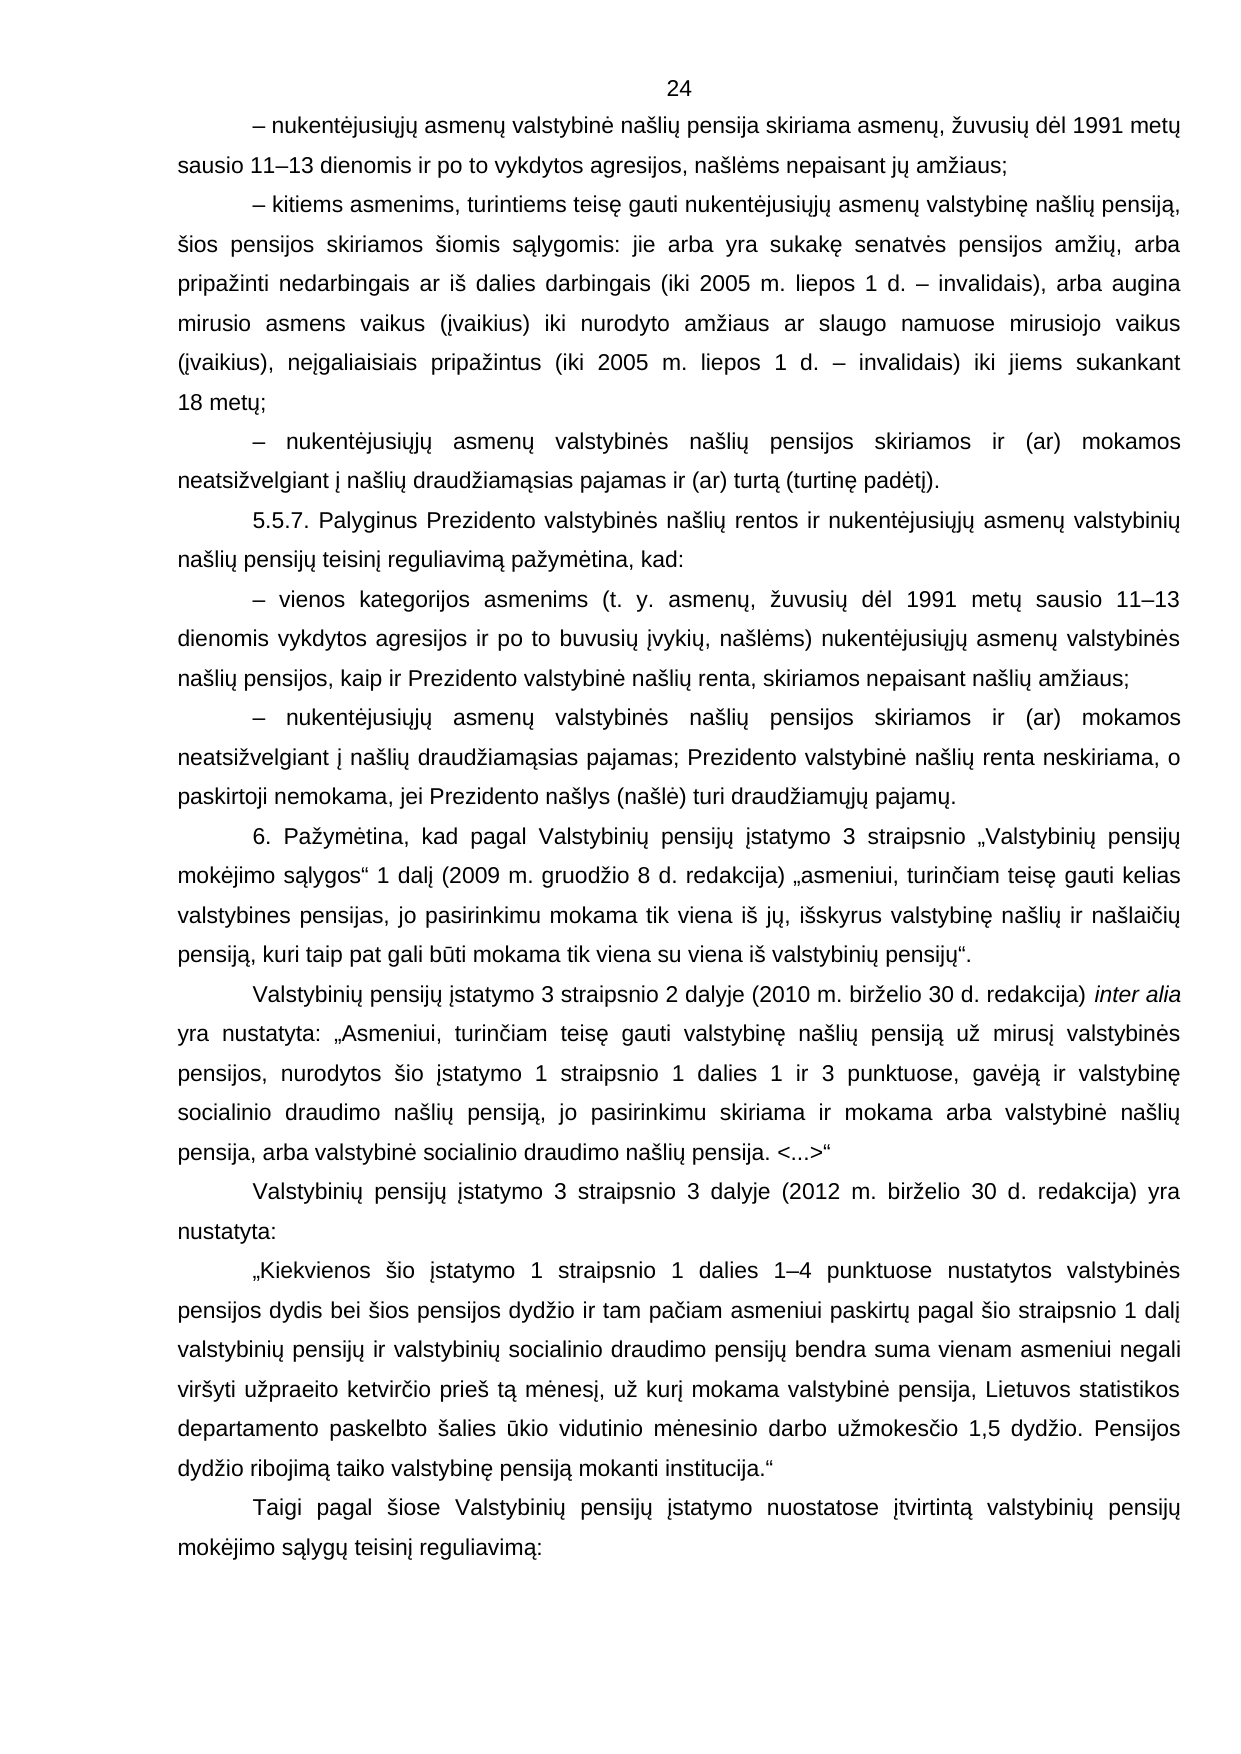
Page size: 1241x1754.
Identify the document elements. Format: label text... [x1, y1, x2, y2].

text Valstybinių pensijų įstatymo 3 straipsnio 3 dalyje (2012 m. birželio 30 d. redakcija) yra nustatyta: [177, 1178, 1181, 1244]
text 5.5.7. Palyginus Prezidento valstybinės našlių rentos ir nukentėjusiųjų asmenų valstybinių našlių pensijų teisinį reguliavimą pažymėtina, kad: [177, 507, 1181, 573]
text – kitiems asmenims, turintiems teisę gauti nukentėjusiųjų asmenų valstybinę našlių pensiją, šios pensijos skiriamos šiomis sąlygomis: jie arba yra sukakę senatvės pensijos amžių, arba pripažinti nedarbingais ar iš dalies darbingais (iki 2005 m. liepos 1 d. – invalidais), arba augina mirusio asmens vaikus (įvaikius) iki nurodyto amžiaus ar slaugo namuose mirusiojo vaikus (įvaikius), neįgaliaisiais pripažintus (iki 2005 m. liepos 1 d. – invalidais) iki jiems sukankant 18 metų; [177, 191, 1181, 415]
text „Kiekvienos šio įstatymo 1 straipsnio 1 dalies 1–4 punktuose nustatytos valstybinės pensijos dydis bei šios pensijos dydžio ir tam pačiam asmeniui paskirtų pagal šio straipsnio 1 dalį valstybinių pensijų ir valstybinių socialinio draudimo pensijų bendra suma vienam asmeniui negali viršyti užpraeito ketvirčio prieš tą mėnesį, už kurį mokama valstybinė pensija, Lietuvos statistikos departamento paskelbto šalies ūkio vidutinio mėnesinio darbo užmokesčio 1,5 dydžio. Pensijos dydžio ribojimą taiko valstybinę pensiją mokanti institucija.“ [177, 1257, 1181, 1481]
text Taigi pagal šiose Valstybinių pensijų įstatymo nuostatose įtvirtintą valstybinių pensijų mokėjimo sąlygų teisinį reguliavimą: [177, 1494, 1181, 1560]
text – nukentėjusiųjų asmenų valstybinės našlių pensijos skiriamos ir (ar) mokamos neatsižvelgiant į našlių draudžiamąsias pajamas ir (ar) turtą (turtinę padėtį). [177, 428, 1181, 494]
text – nukentėjusiųjų asmenų valstybinės našlių pensijos skiriamos ir (ar) mokamos neatsižvelgiant į našlių draudžiamąsias pajamas; Prezidento valstybinė našlių renta neskiriama, o paskirtoji nemokama, jei Prezidento našlys (našlė) turi draudžiamųjų pajamų. [177, 704, 1181, 810]
text – vienos kategorijos asmenims (t. y. asmenų, žuvusių dėl 1991 metų sausio 11–13 dienomis vykdytos agresijos ir po to buvusių įvykių, našlėms) nukentėjusiųjų asmenų valstybinės našlių pensijos, kaip ir Prezidento valstybinė našlių renta, skiriamos nepaisant našlių amžiaus; [177, 586, 1181, 691]
text 6. Pažymėtina, kad pagal Valstybinių pensijų įstatymo 3 straipsnio „Valstybinių pensijų mokėjimo sąlygos“ 1 dalį (2009 m. gruodžio 8 d. redakcija) „asmeniui, turinčiam teisę gauti kelias valstybines pensijas, jo pasirinkimu mokama tik viena iš jų, išskyrus valstybinę našlių ir našlaičių pensiją, kuri taip pat gali būti mokama tik viena su viena iš valstybinių pensijų“. [177, 823, 1181, 968]
text Valstybinių pensijų įstatymo 3 straipsnio 2 dalyje (2010 m. birželio 30 d. redakcija) inter alia yra nustatyta: „Asmeniui, turinčiam teisę gauti valstybinę našlių pensiją už mirusį valstybinės pensijos, nurodytos šio įstatymo 1 straipsnio 1 dalies 1 ir 3 punktuose, gavėją ir valstybinę socialinio draudimo našlių pensiją, jo pasirinkimu skiriama ir mokama arba valstybinė našlių pensija, arba valstybinė socialinio draudimo našlių pensija. <...>“ [177, 981, 1181, 1165]
text – nukentėjusiųjų asmenų valstybinė našlių pensija skiriama asmenų, žuvusių dėl 1991 metų sausio 11–13 dienomis ir po to vykdytos agresijos, našlėms nepaisant jų amžiaus; [177, 112, 1181, 178]
